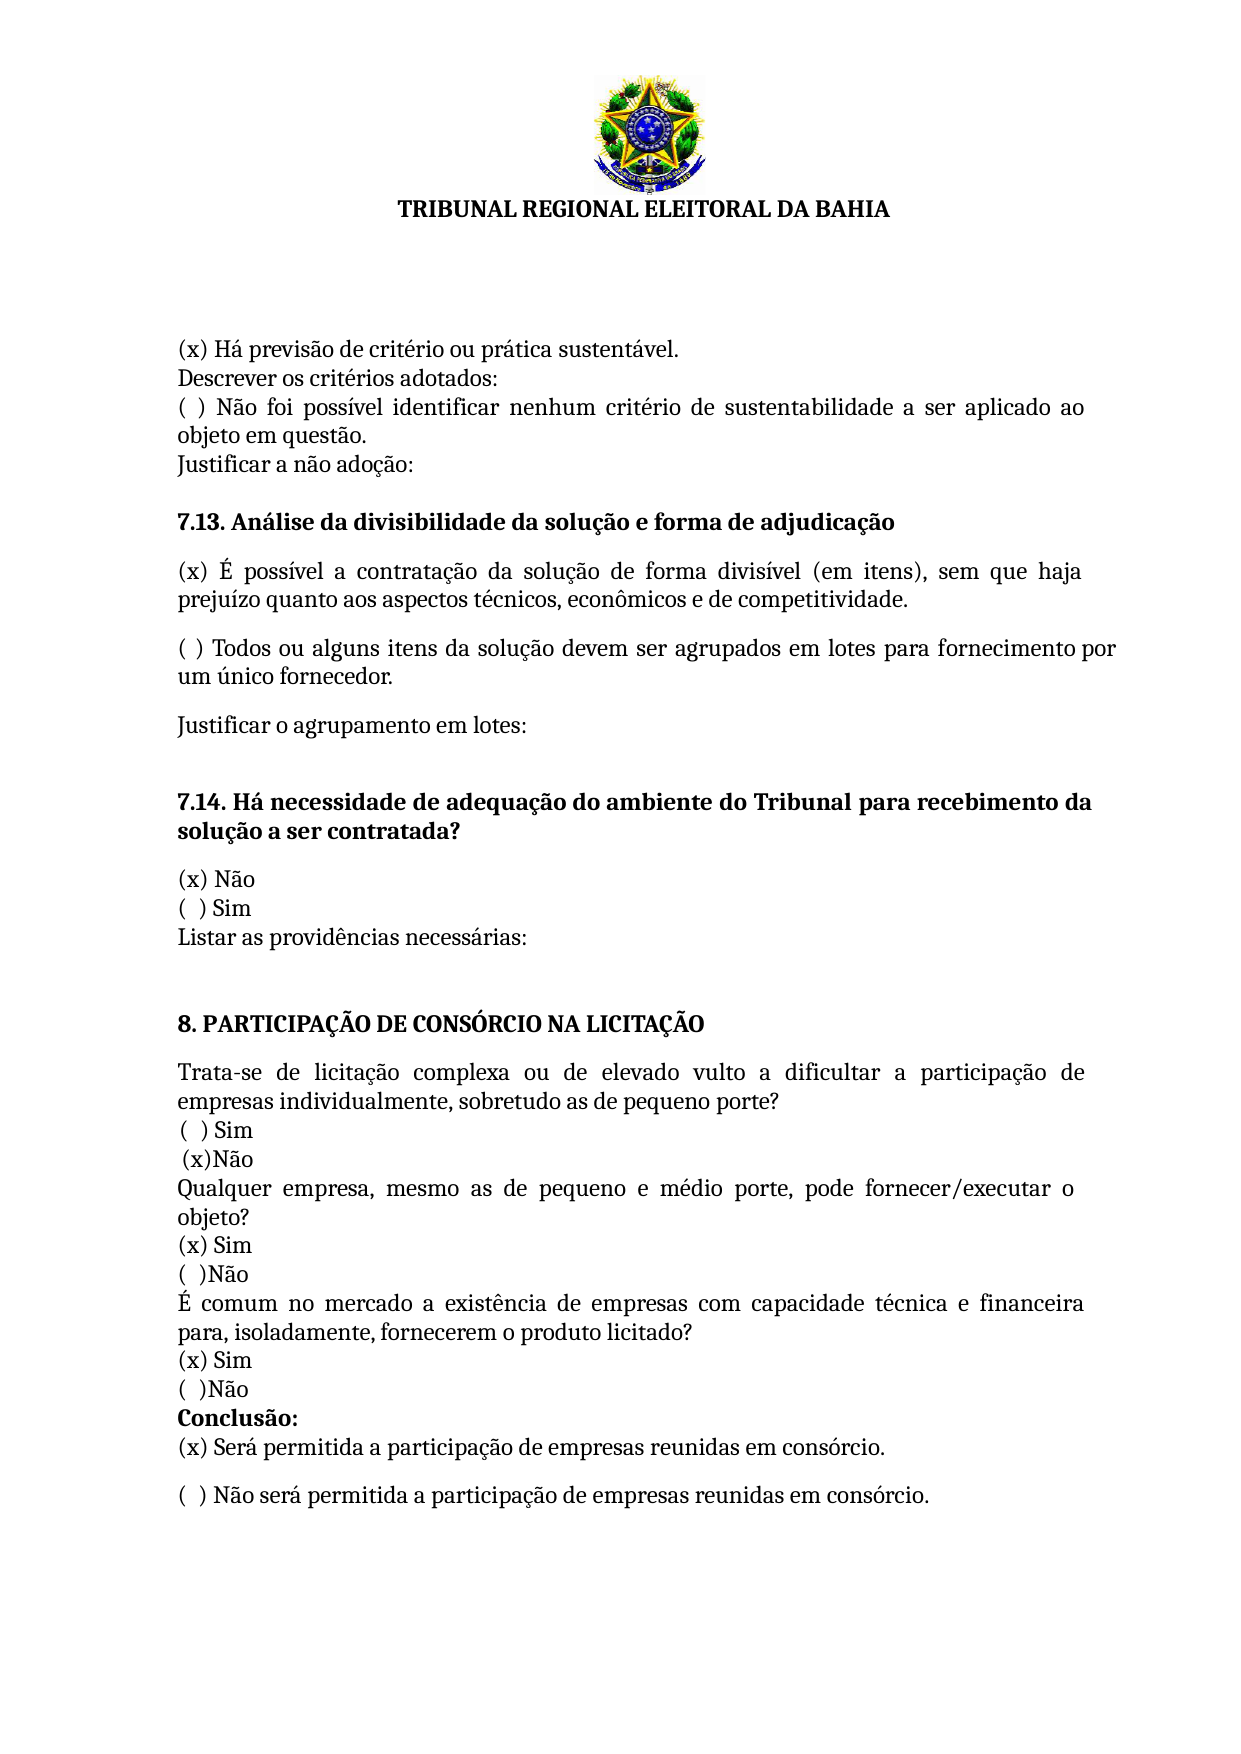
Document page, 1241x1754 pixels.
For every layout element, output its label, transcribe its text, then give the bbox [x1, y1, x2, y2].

text (x) Não ( ) Sim [177, 865, 262, 922]
text Listar as providências necessárias: [177, 923, 1154, 952]
text Qualquer empresa, mesmo as de pequeno e médio porte, pode fornecer/executar o objeto? [177, 1174, 1128, 1231]
text ( ) Não foi possível identificar nenhum critério de sustentabilidade a ser aplicado ao objeto em questão. [177, 392, 1127, 450]
text ( ) Todos ou alguns itens da solução devem ser agrupados em lotes para fornecimento por um único fornecedor. [177, 633, 1128, 691]
text Justificar o agrupamento em lotes: [177, 711, 1154, 739]
text 7.14. Há necessidade de adequação do ambiente do Tribunal para recebimento da solução a ser contratada? [177, 788, 1128, 846]
text Conclusão: [177, 1404, 1154, 1433]
text (x) Há previsão de critério ou prática sustentável. Descrever os critérios adotados: [177, 335, 709, 392]
text 7.13. Análise da divisibilidade da solução e forma de adjudicação [177, 508, 1154, 537]
text Trata-se de licitação complexa ou de elevado vulto a dificultar a participação de empresas individualmente, sobretudo as de pequeno porte? [177, 1058, 1128, 1116]
text 8. PARTICIPAÇÃO DE CONSÓRCIO NA LICITAÇÃO [177, 1010, 1154, 1039]
text (x) Sim ( )Não [177, 1231, 259, 1289]
text Justificar a não adoção: [177, 450, 1154, 479]
text (x) Sim ( )Não [177, 1346, 259, 1404]
text (x) É possível a contratação da solução de forma divisível (em itens), sem que haja prejuízo quanto aos aspectos técnicos, econômicos e de competitividade. [177, 557, 1127, 614]
text ( ) Sim (x)Não [172, 1116, 253, 1173]
text ( ) Não será permitida a participação de empresas reunidas em consórcio. [177, 1481, 1154, 1509]
text TRIBUNAL REGIONAL ELEITORAL DA BAHIA [397, 195, 1154, 224]
text É comum no mercado a existência de empresas com capacidade técnica e financeira para, isoladamente, fornecerem o produto licitado? [177, 1289, 1128, 1346]
picture [593, 75, 706, 195]
text (x) Será permitida a participação de empresas reunidas em consórcio. [177, 1433, 1154, 1461]
